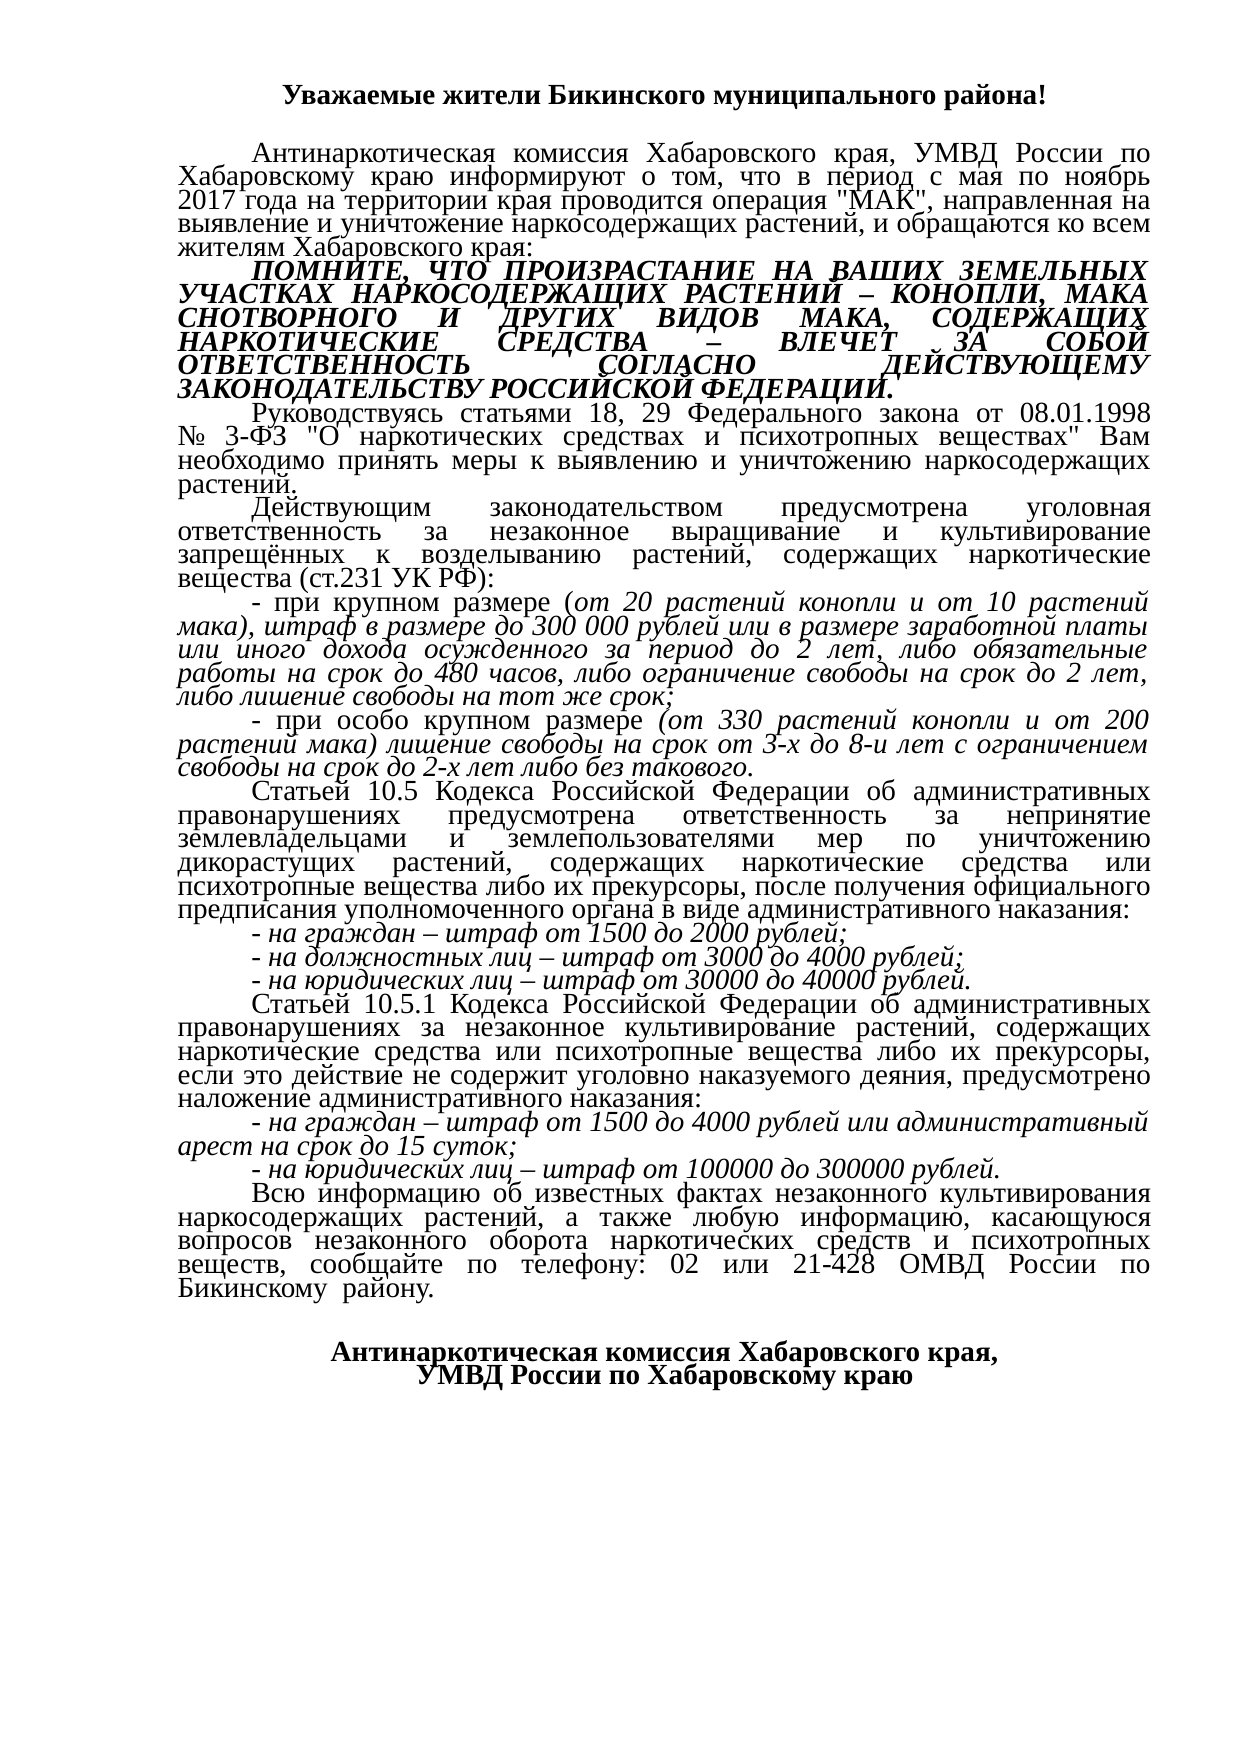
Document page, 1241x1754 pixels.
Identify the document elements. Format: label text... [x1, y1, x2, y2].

text - на должностных лиц – штраф от 3000 до 4000 рублей; [177, 947, 644, 971]
text Статьей 10.5.1 Кодекса Российской Федерации об административных правонарушениях за незаконное культивирование растений, содержащих наркотические средства или психотропные вещества либо их прекурсоры, если это действие не содержит уголовно наказуемого деяния, предусмотрено наложение административного наказания: [177, 994, 1152, 1113]
text УМВД России по Хабаровскому краю [500, 1366, 1152, 1389]
text Антинаркотическая комиссия Хабаровского края, УМВД России по Хабаровскому краю информируют о том, что в период с мая по ноябрь 2017 года на территории края проводится операция "МАК", направленная на выявление и уничтожение наркосодержащих растений, и обращаются ко всем жителям Хабаровского края: [177, 143, 1152, 261]
text Всю информацию об известных фактах незаконного культивирования наркосодержащих растений, а также любую информацию, касающуюся вопросов незаконного оборота наркотических средств и психотропных веществ, сообщайте по телефону: 02 или 21-428 ОМВД России по Бикинскому району. [177, 1183, 1152, 1302]
text - на юридических лиц – штраф от 100000 до 300000 рублей. [177, 1160, 625, 1183]
text - на должностных лиц – штраф от 3000 до 4000 рублей; [643, 947, 1152, 971]
text Руководствуясь статьями 18, 29 Федерального закона от 08.01.1998 № 3-ФЗ "О наркотических средствах и психотропных веществах" Вам необходимо принять меры к выявлению и уничтожению наркосодержащих растений. [177, 403, 1152, 498]
text Статьей 10.5 Кодекса Российской Федерации об административных правонарушениях предусмотрена ответственность за непринятие землевладельцами и землепользователями мер по уничтожению дикорастущих растений, содержащих наркотические средства или психотропные вещества либо их прекурсоры, после получения официального предписания уполномоченного органа в виде административного наказания: [177, 782, 1152, 923]
text - на юридических лиц – штраф от 30000 до 40000 рублей. [177, 971, 625, 994]
text - на граждан – штраф от 1500 до 2000 рублей; [177, 923, 528, 947]
text Действующим законодательством предусмотрена уголовная ответственность за незаконное выращивание и культивирование запрещённых к возделыванию растений, содержащих наркотические вещества (ст.231 УК РФ): [177, 498, 1152, 592]
text Уважаемые жители Бикинского муниципального района! [177, 85, 1152, 109]
text Антинаркотическая комиссия Хабаровского края, [177, 1342, 1152, 1366]
text УМВД России по Хабаровскому краю [177, 1366, 490, 1389]
text - при крупном размере (от 20 растений конопли и от 10 растений мака), штраф в размере до 300 000 рублей или в размере заработной платы или иного дохода осужденного за период до 2 лет, либо обязательные работы на срок до 480 часов, либо ограничение свободы на срок до 2 лет, либо лишение свободы на тот же срок; [177, 592, 1152, 711]
text - на граждан – штраф от 1500 до 4000 рублей или административный арест на срок до 15 суток; [177, 1113, 1152, 1160]
text - на граждан – штраф от 1500 до 2000 рублей; [527, 923, 1152, 947]
text - при особо крупном размере (от 330 растений конопли и от 200 растений мака) лишение свободы на срок от 3-х до 8-и лет с ограничением свободы на срок до 2-х лет либо без такового. [177, 711, 1152, 782]
text ПОМНИТЕ, ЧТО ПРОИЗРАСТАНИЕ НА ВАШИХ ЗЕМЕЛЬНЫХ УЧАСТКАХ НАРКОСОДЕРЖАЩИХ РАСТЕНИЙ – КОНОПЛИ, МАКА СНОТВОРНОГО И ДРУГИХ ВИДОВ МАКА, СОДЕРЖАЩИХ НАРКОТИЧЕСКИЕ СРЕДСТВА – ВЛЕЧЕТ ЗА СОБОЙ ОТВЕТСТВЕННОСТЬ СОГЛАСНО ДЕЙСТВУЮЩЕМУ ЗАКОНОДАТЕЛЬСТВУ РОССИЙСКОЙ ФЕДЕРАЦИИ. [177, 261, 1152, 403]
text - на юридических лиц – штраф от 100000 до 300000 рублей. [624, 1160, 1152, 1183]
text - на юридических лиц – штраф от 30000 до 40000 рублей. [624, 971, 1152, 994]
